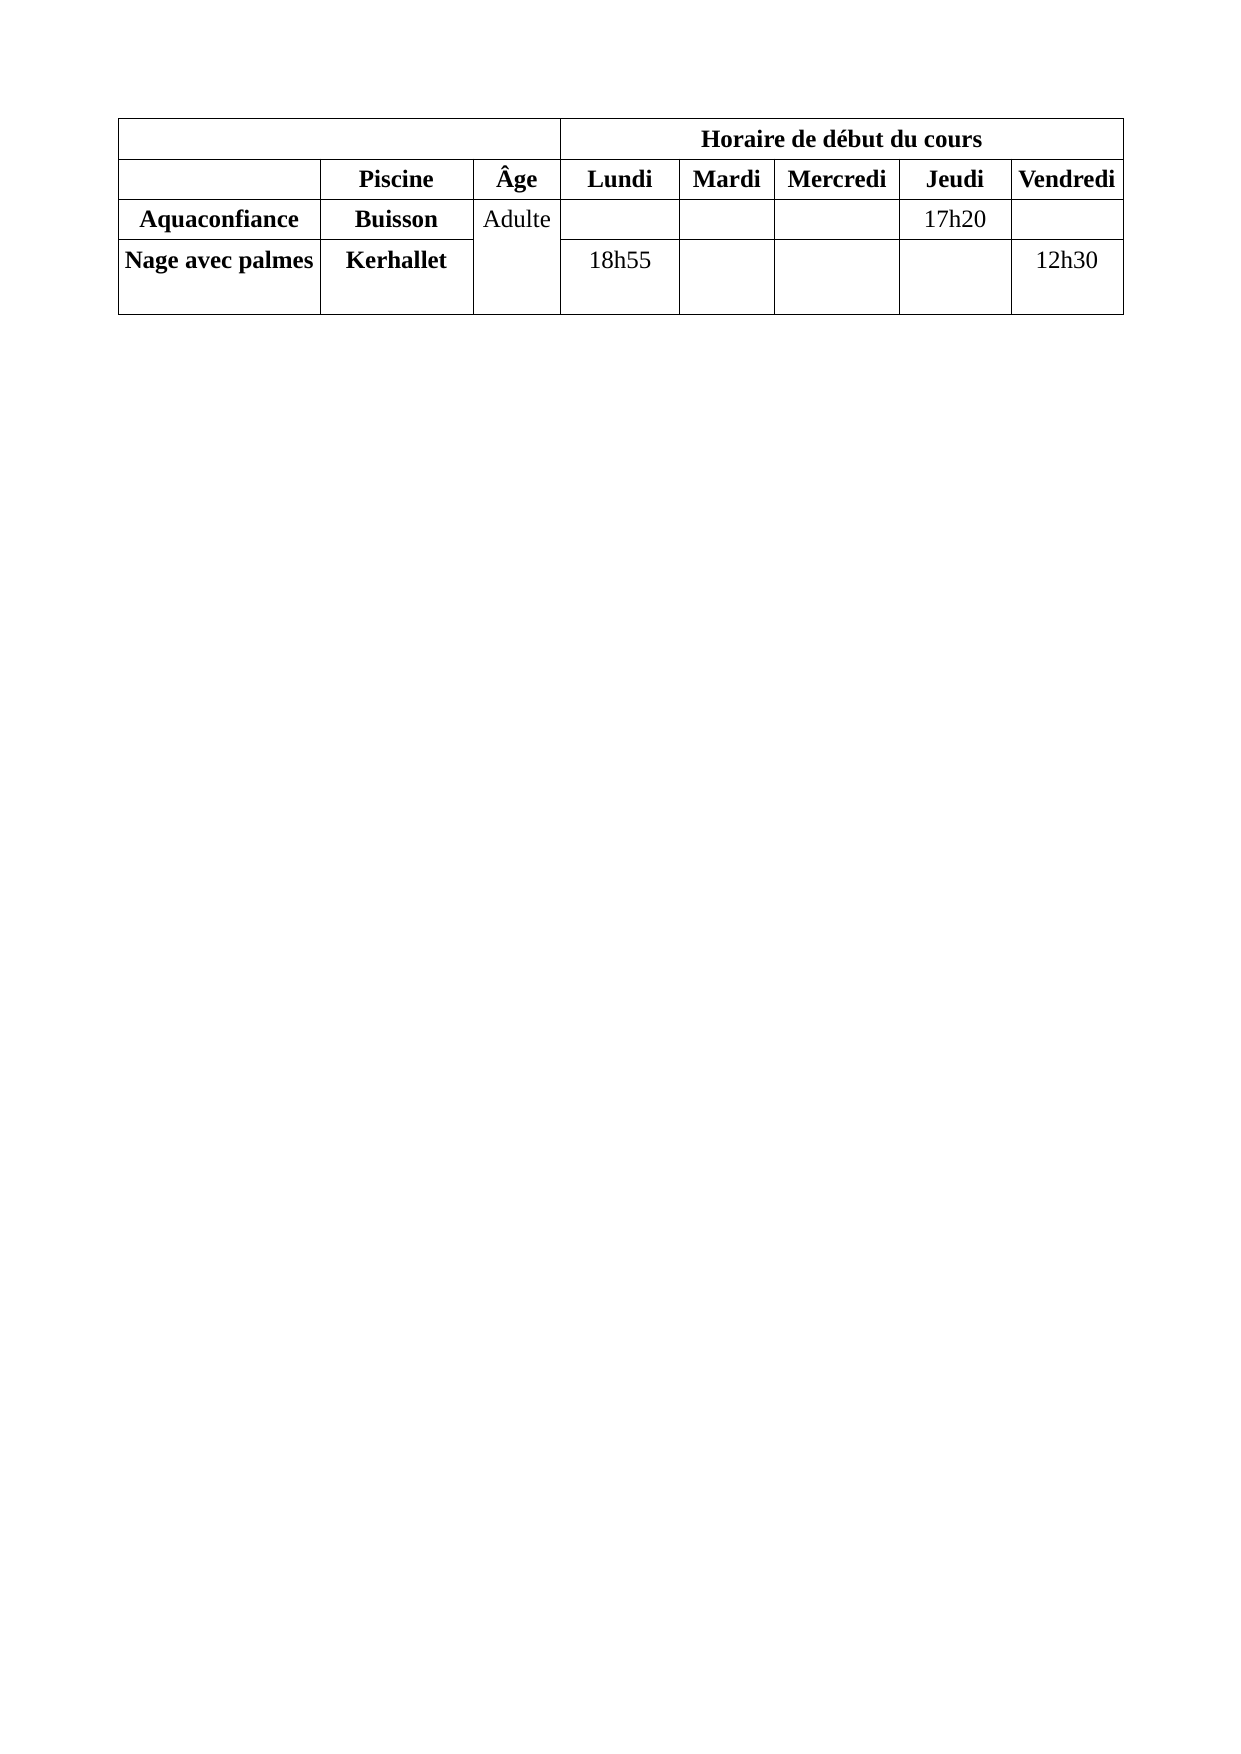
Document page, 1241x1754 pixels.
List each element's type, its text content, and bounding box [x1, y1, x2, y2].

table_cell [561, 200, 679, 239]
table_cell [680, 200, 774, 239]
table_header Horaire de début du cours [561, 119, 1123, 158]
table_cell [775, 200, 899, 239]
table_cell [119, 160, 320, 199]
table_cell [1012, 200, 1123, 239]
table_cell Kerhallet [321, 240, 473, 314]
table_header [119, 119, 560, 158]
table_cell Lundi [561, 160, 679, 199]
table_cell Vendredi [1012, 160, 1123, 199]
table_cell 12h30 [1012, 240, 1123, 314]
table_cell Nage avec palmes [119, 240, 320, 314]
table_cell [775, 240, 899, 314]
table_cell Aquaconfiance [119, 200, 320, 239]
table_cell Mardi [680, 160, 774, 199]
table_cell 17h20 [900, 200, 1011, 239]
table_cell [680, 240, 774, 314]
table_cell Âge [474, 160, 560, 199]
table_cell Jeudi [900, 160, 1011, 199]
table_cell Piscine [321, 160, 473, 199]
table_cell Adulte [474, 200, 560, 314]
table_cell Buisson [321, 200, 473, 239]
table_cell [900, 240, 1011, 314]
table_cell Mercredi [775, 160, 899, 199]
table_cell 18h55 [561, 240, 679, 314]
